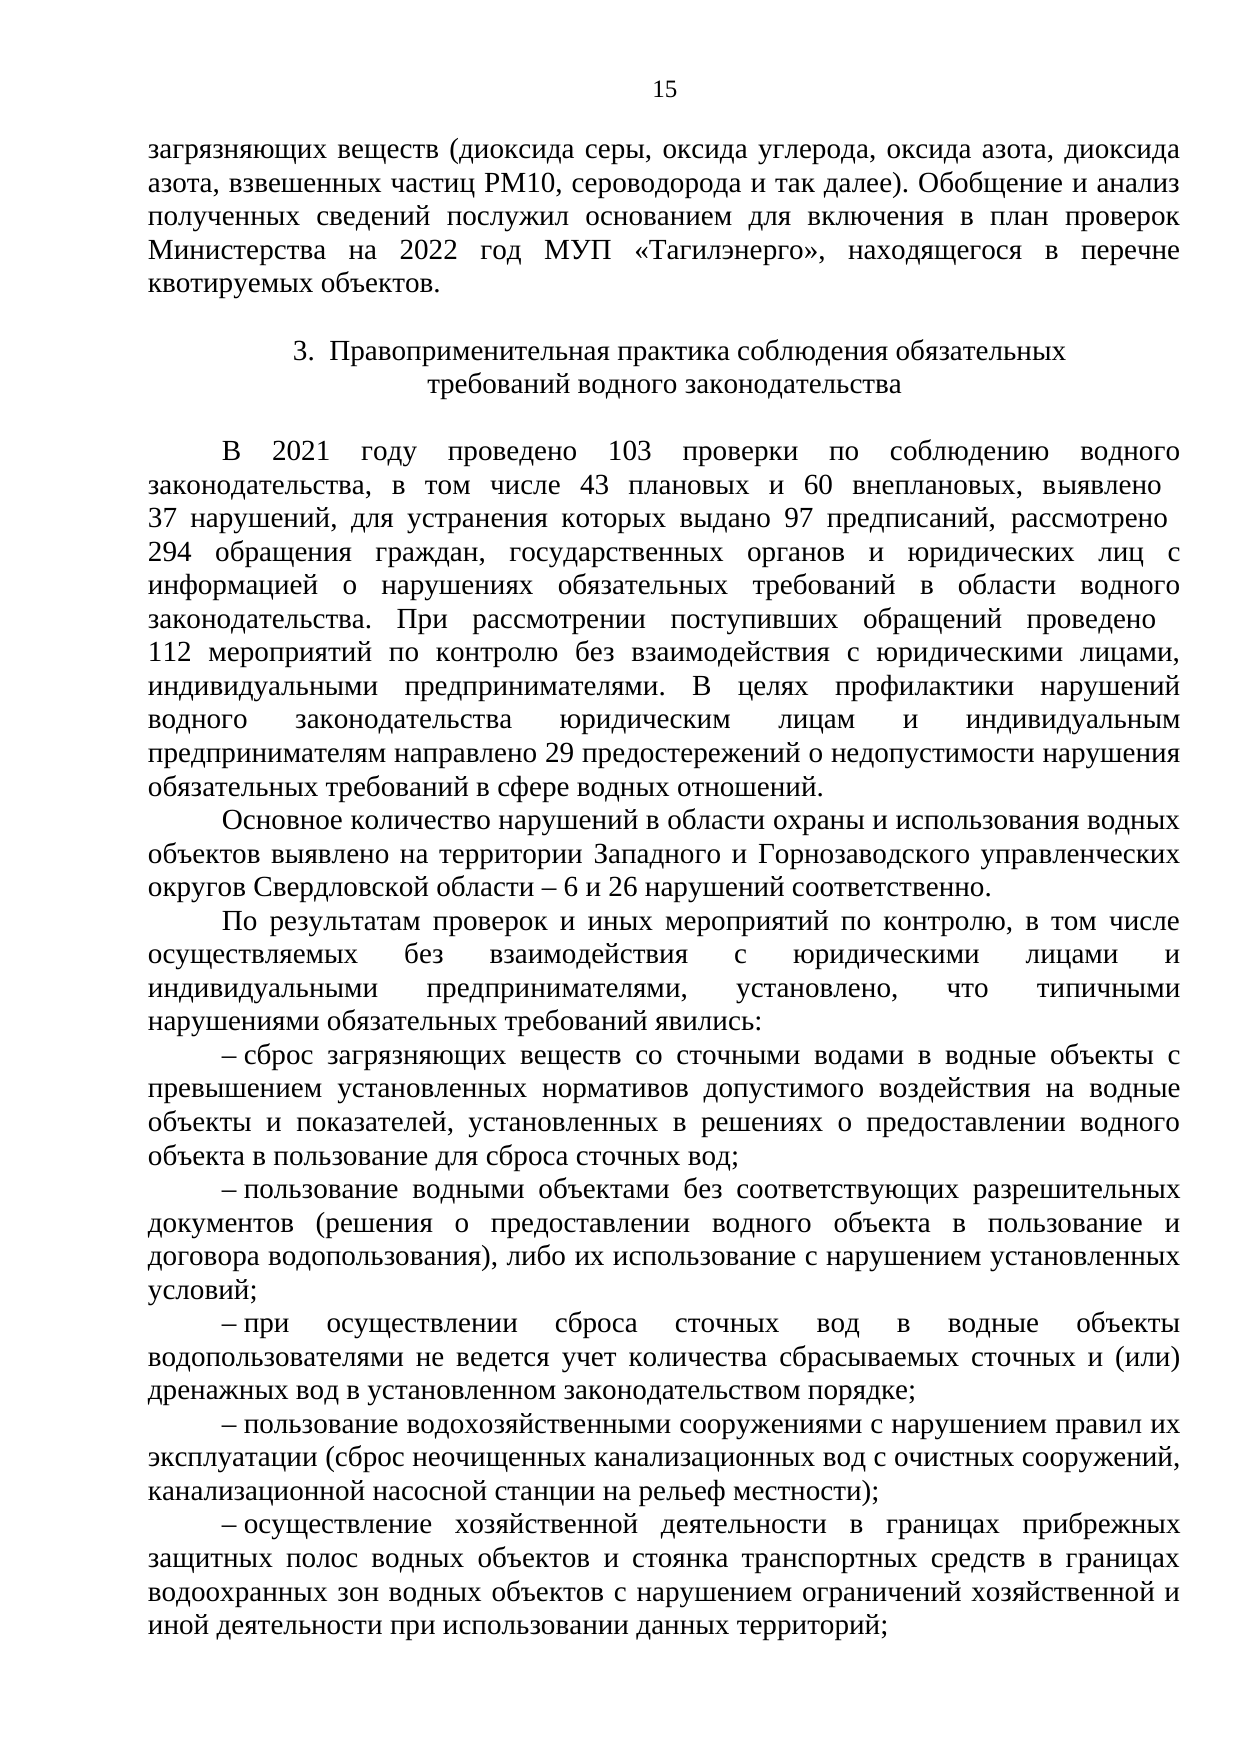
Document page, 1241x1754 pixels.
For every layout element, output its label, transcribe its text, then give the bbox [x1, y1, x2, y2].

text По результатам проверок и иных мероприятий по контролю, в том числе осуществляемых без взаимодействия с юридическими лицами и индивидуальными предпринимателями, установлено, что типичными нарушениями обязательных требований явились: [148, 903, 1181, 1037]
text загрязняющих веществ (диоксида серы, оксида углерода, оксида азота, диоксида азота, взвешенных частиц РМ10, сероводорода и так далее). Обобщение и анализ полученных сведений послужил основанием для включения в план проверок Министерства на 2022 год МУП «Тагилэнерго», находящегося в перечне квотируемых объектов. [148, 131, 1181, 299]
text – пользование водными объектами без соответствующих разрешительных документов (решения о предоставлении водного объекта в пользование и договора водопользования), либо их использование с нарушением установленных условий; [148, 1171, 1181, 1305]
text В 2021 году проведено 103 проверки по соблюдению водного законодательства, в том числе 43 плановых и 60 внеплановых, выявлено 37 нарушений, для устранения которых выдано 97 предписаний, рассмотрено 294 обращения граждан, государственных органов и юридических лиц с информацией о нарушениях обязательных требований в области водного законодательства. При рассмотрении поступивших обращений проведено 112 мероприятий по контролю без взаимодействия с юридическими лицами, индивидуальными предпринимателями. В целях профилактики нарушений водного законодательства юридическим лицам и индивидуальным предпринимателям направлено 29 предостережений о недопустимости нарушения обязательных требований в сфере водных отношений. [148, 433, 1181, 802]
text – при осуществлении сброса сточных вод в водные объекты водопользователями не ведется учет количества сбрасываемых сточных и (или) дренажных вод в установленном законодательством порядке; [148, 1305, 1181, 1406]
list Правоприменительная практика соблюдения обязательных [148, 333, 1181, 366]
text – сброс загрязняющих веществ со сточными водами в водные объекты с превышением установленных нормативов допустимого воздействия на водные объекты и показателей, установленных в решениях о предоставлении водного объекта в пользование для сброса сточных вод; [148, 1037, 1181, 1171]
text Основное количество нарушений в области охраны и использования водных объектов выявлено на территории Западного и Горнозаводского управленческих округов Свердловской области – 6 и 26 нарушений соответственно. [148, 802, 1181, 903]
subtitle требований водного законодательства [148, 366, 1181, 400]
text – пользование водохозяйственными сооружениями с нарушением правил их эксплуатации (сброс неочищенных канализационных вод с очистных сооружений, канализационной насосной станции на рельеф местности); [148, 1406, 1181, 1507]
text – осуществление хозяйственной деятельности в границах прибрежных защитных полос водных объектов и стоянка транспортных средств в границах водоохранных зон водных объектов с нарушением ограничений хозяйственной и иной деятельности при использовании данных территорий; [148, 1507, 1181, 1641]
